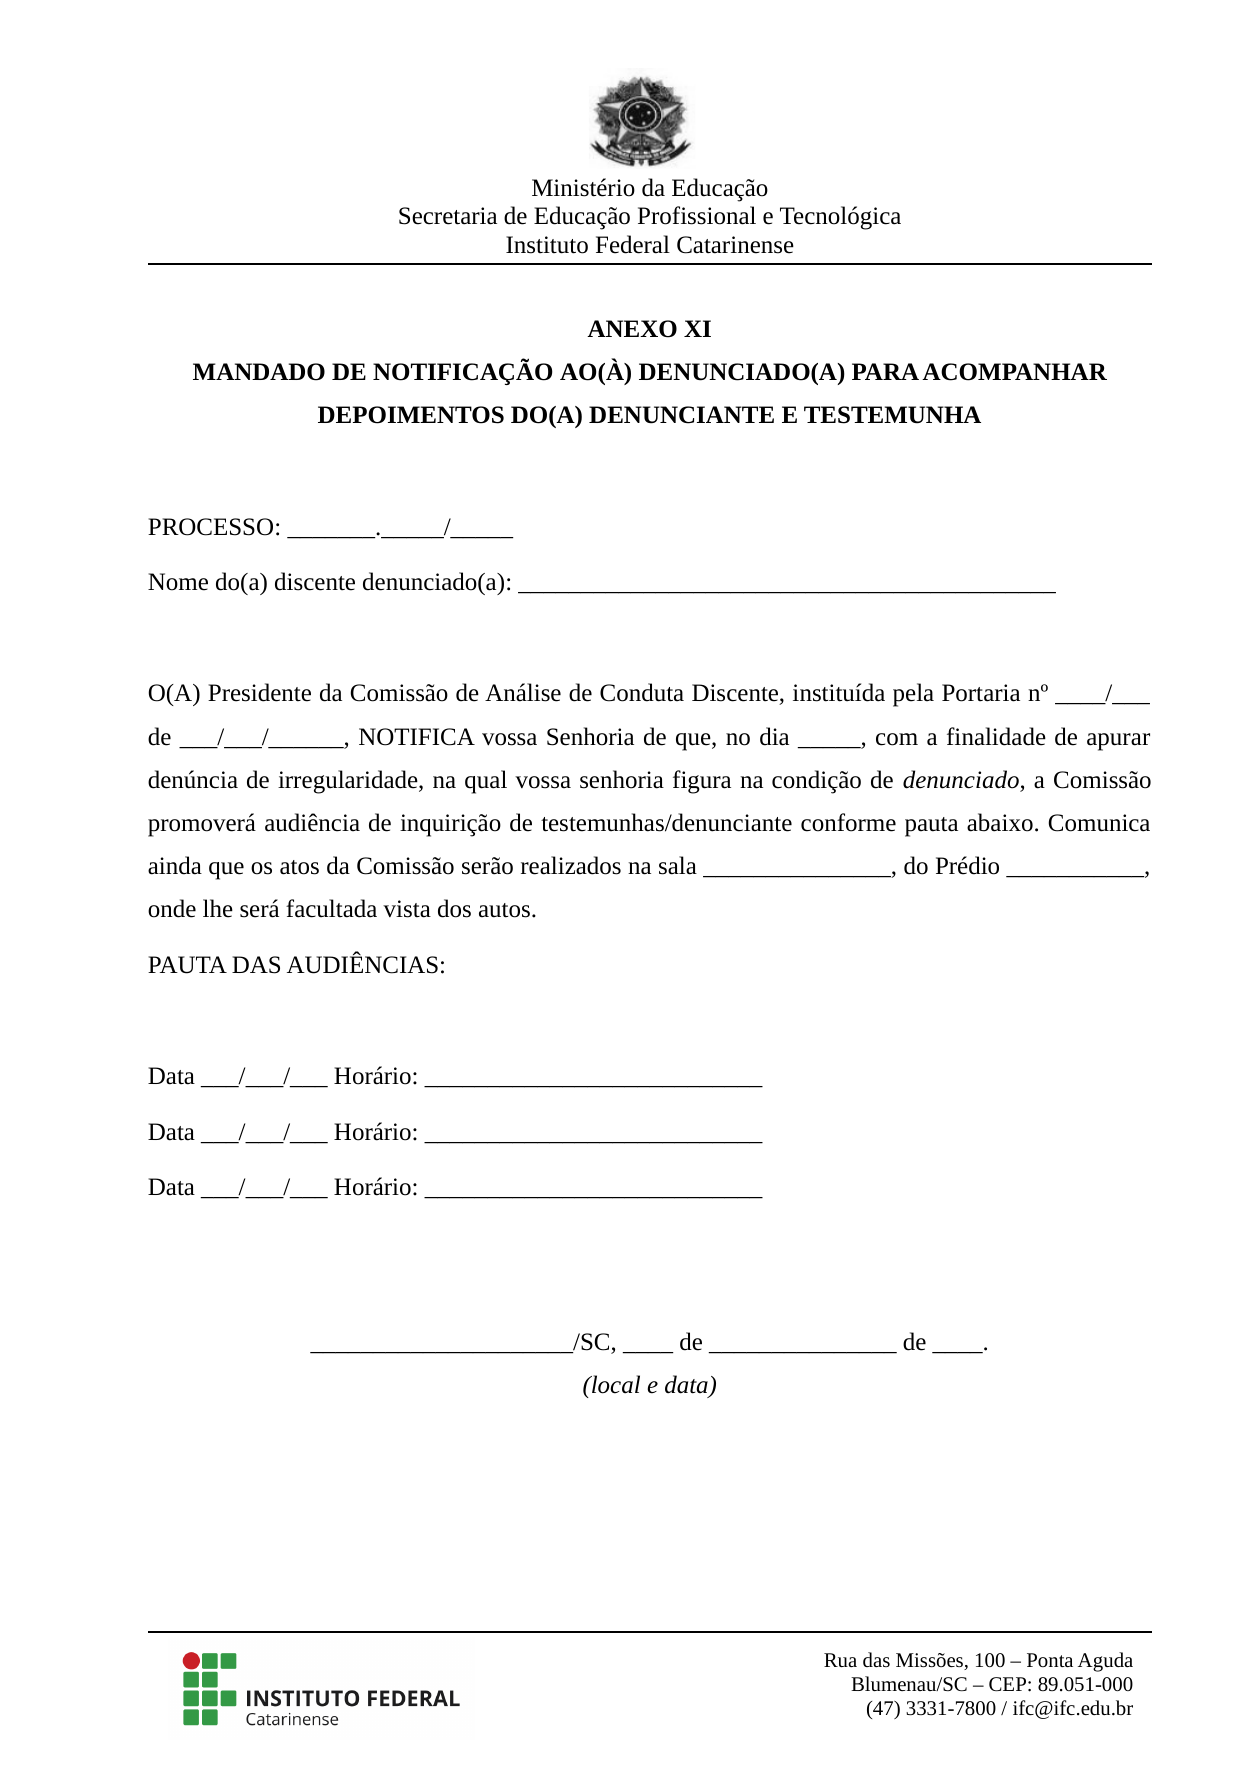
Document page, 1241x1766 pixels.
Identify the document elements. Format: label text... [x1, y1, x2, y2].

list PAUTA DAS AUDIÊNCIAS: [148, 950, 1152, 978]
list ANEXO XI [148, 314, 1152, 343]
list Data ___/___/___ Horário: ___________________________ [148, 1172, 1152, 1201]
list Data ___/___/___ Horário: ___________________________ [148, 1117, 1152, 1145]
list Nome do(a) discente denunciado(a): ___________________________________________ [148, 567, 1152, 596]
picture [167, 1637, 475, 1740]
list (local e data) [148, 1370, 1152, 1398]
list Data ___/___/___ Horário: ___________________________ [148, 1061, 1152, 1090]
list O(A) Presidente da Comissão de Análise de Conduta Discente, instituída pela Portaria nº ____/___ de ___/___/______, NOTIFICA vossa Senhoria de que, no dia _____, com a finalidade de apurar denúncia de irregularidade, na qual vossa senhoria figura na condição de denunciado, a Comissão promoverá audiência de inquirição de testemunhas/denunciante conforme pauta abaixo. Comunica ainda que os atos da Comissão serão realizados na sala _______________, do Prédio ___________, onde lhe será facultada vista dos autos. [148, 678, 1152, 923]
list MANDADO DE NOTIFICAÇÃO AO(À) DENUNCIADO(A) PARA ACOMPANHAR DEPOIMENTOS DO(A) DENUNCIANTE E TESTEMUNHA [148, 357, 1152, 429]
list _____________________/SC, ____ de _______________ de ____. [148, 1327, 1152, 1355]
list PROCESSO: _______._____/_____ [148, 512, 1152, 540]
